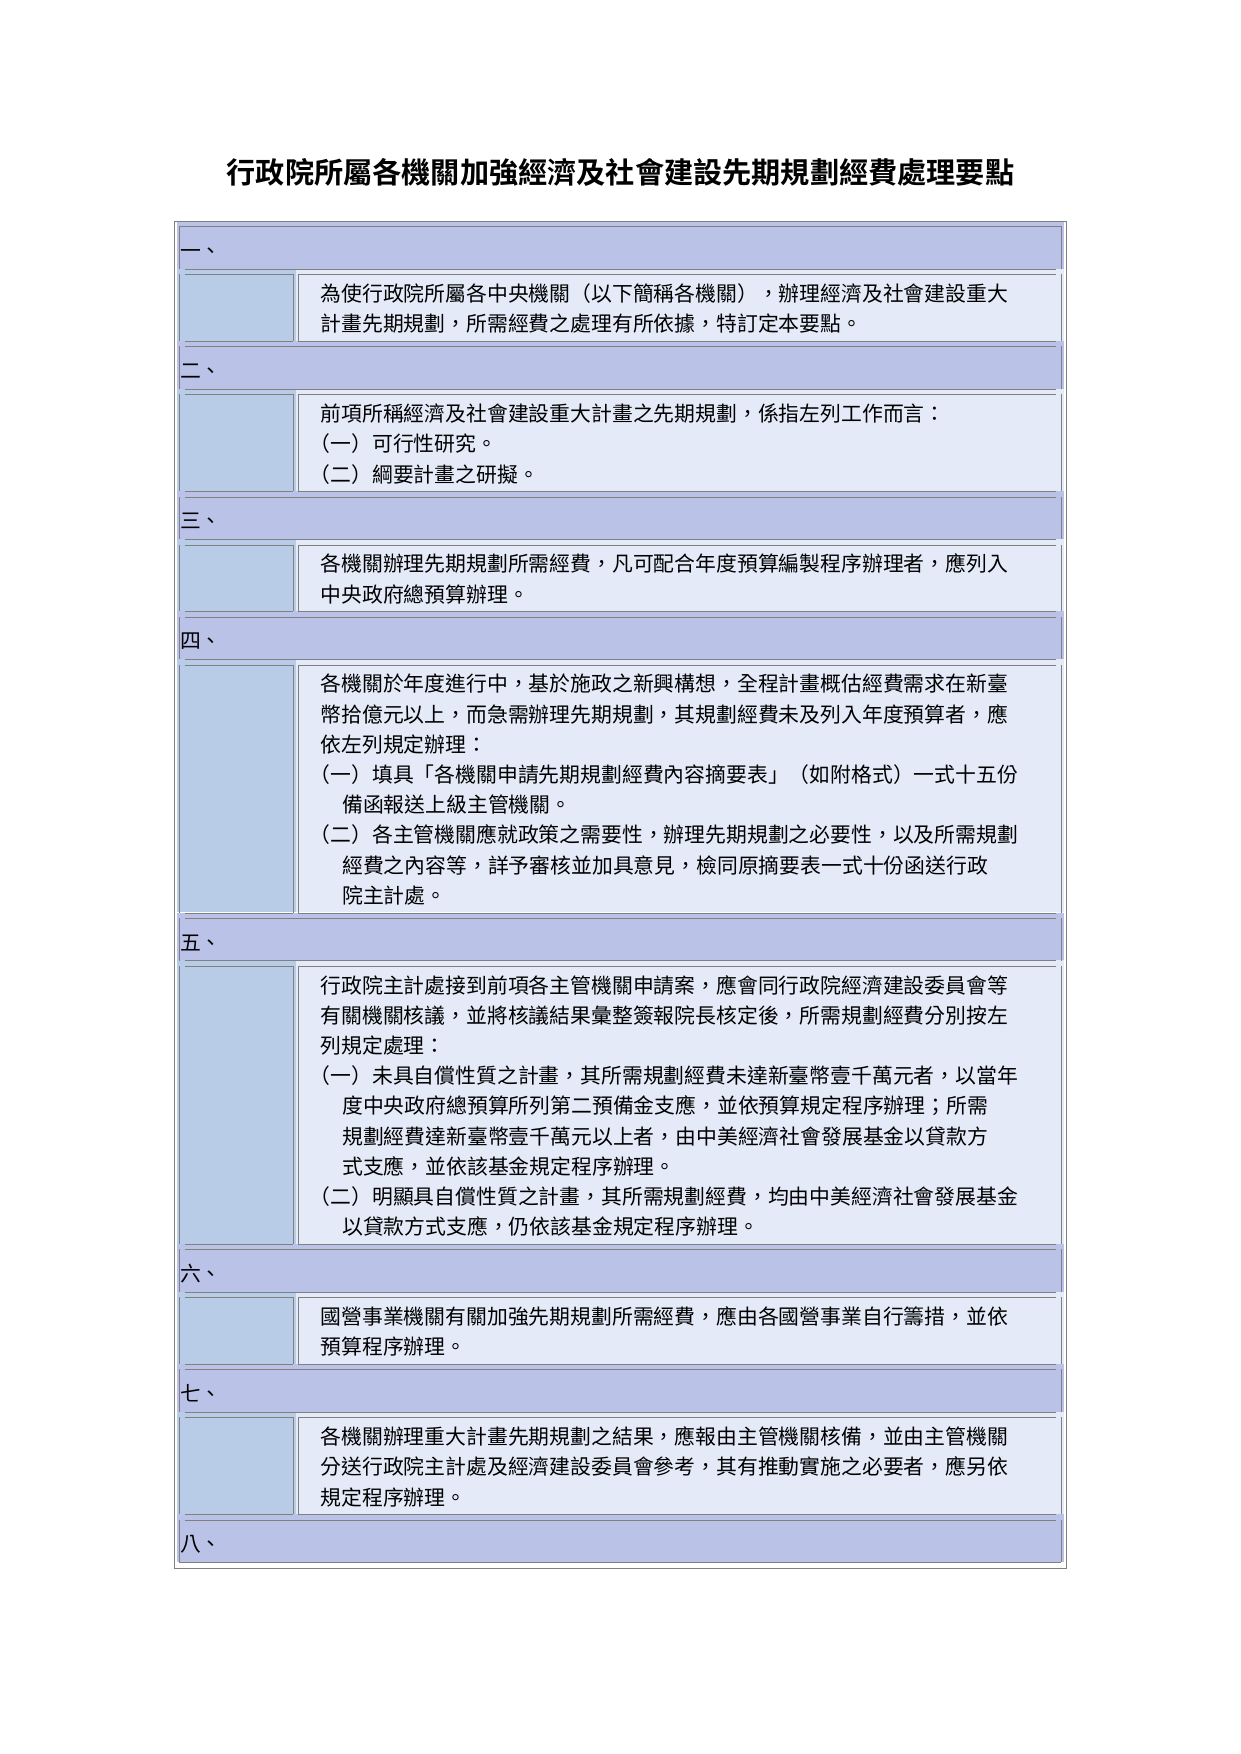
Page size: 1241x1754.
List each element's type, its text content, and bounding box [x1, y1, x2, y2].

table_cell [177, 1364, 1064, 1412]
table_header 一、 [180, 230, 1025, 266]
table_cell [177, 341, 1064, 389]
table_cell [177, 1292, 296, 1364]
table_header [1025, 620, 1045, 656]
table_header [1025, 350, 1045, 386]
table_header 五、 [180, 921, 1025, 957]
table_cell [177, 611, 1064, 659]
table_header [1025, 921, 1045, 957]
table_header 六、 [180, 1253, 1025, 1289]
table_header 二、 [180, 350, 1025, 386]
table_header [177, 222, 1064, 269]
table_header [1025, 230, 1045, 266]
table_cell 各機關辦理先期規劃所需經費，凡可配合年度預算編製程序辦理者，應列入 中央政府總預算辦理。 [296, 539, 1064, 611]
table_cell 各機關辦理重大計畫先期規劃之結果，應報由主管機關核備，並由主管機關 分送行政院主計處及經濟建設委員會參考，其有推動實施之必要者，應另依 規定程序辦理。 [296, 1412, 1064, 1514]
table_cell [177, 389, 296, 491]
table_header [1025, 500, 1045, 536]
table_cell [177, 539, 296, 611]
table_cell [177, 1412, 296, 1514]
table_cell [177, 659, 296, 912]
table_header [1025, 1523, 1045, 1559]
table_cell [177, 913, 1064, 960]
table_cell 各機關於年度進行中，基於施政之新興構想，全程計畫概估經費需求在新臺 幣拾億元以上，而急需辦理先期規劃，其規劃經費未及列入年度預算者，應 依左列規定辦理： （一）填具「各機關申請先期規劃經費內容摘要表」（如附格式）一式十五份 備函報送上級主管機關。 （二）各主管機關應就政策之需要性，辦理先期規劃之必要性，以及所需規劃 經費之內容等，詳予審核並加具意見，檢同原摘要表一式十份函送行政 院主計處。 [296, 659, 1064, 912]
table_header 七、 [180, 1373, 1025, 1409]
table_cell [177, 1244, 1064, 1292]
table_header 三、 [180, 500, 1025, 536]
text 行政院所屬各機關加強經濟及社會建設先期規劃經費處理要點 [187, 150, 1053, 192]
table_cell 行政院主計處接到前項各主管機關申請案，應會同行政院經濟建設委員會等 有關機關核議，並將核議結果彙整簽報院長核定後，所需規劃經費分別按左 列規定處理： （一）未具自償性質之計畫，其所需規劃經費未達新臺幣壹千萬元者，以當年 度中央政府總預算所列第二預備金支應，並依預算規定程序辦理；所需 規劃經費達新臺幣壹千萬元以上者，由中美經濟社會發展基金以貸款方 式支應，並依該基金規定程序辦理。 （二）明顯具自償性質之計畫，其所需規劃經費，均由中美經濟社會發展基金 以貸款方式支應，仍依該基金規定程序辦理。 [296, 960, 1064, 1244]
table_cell [177, 960, 296, 1244]
table_cell 為使行政院所屬各中央機關（以下簡稱各機關），辦理經濟及社會建設重大 計畫先期規劃，所需經費之處理有所依據，特訂定本要點。 [296, 269, 1064, 341]
table_header 八、 [180, 1523, 1025, 1559]
table_cell [177, 1514, 1064, 1562]
table_header [180, 227, 1061, 269]
table_header 四、 [180, 620, 1025, 656]
table_cell [177, 269, 296, 341]
table_cell [177, 491, 1064, 539]
table_cell 前項所稱經濟及社會建設重大計畫之先期規劃，係指左列工作而言： （一）可行性研究。 （二）綱要計畫之研擬。 [296, 389, 1064, 491]
table_cell 國營事業機關有關加強先期規劃所需經費，應由各國營事業自行籌措，並依 預算程序辦理。 [296, 1292, 1064, 1364]
table_header [1025, 1253, 1045, 1289]
table_header [1025, 1373, 1045, 1409]
